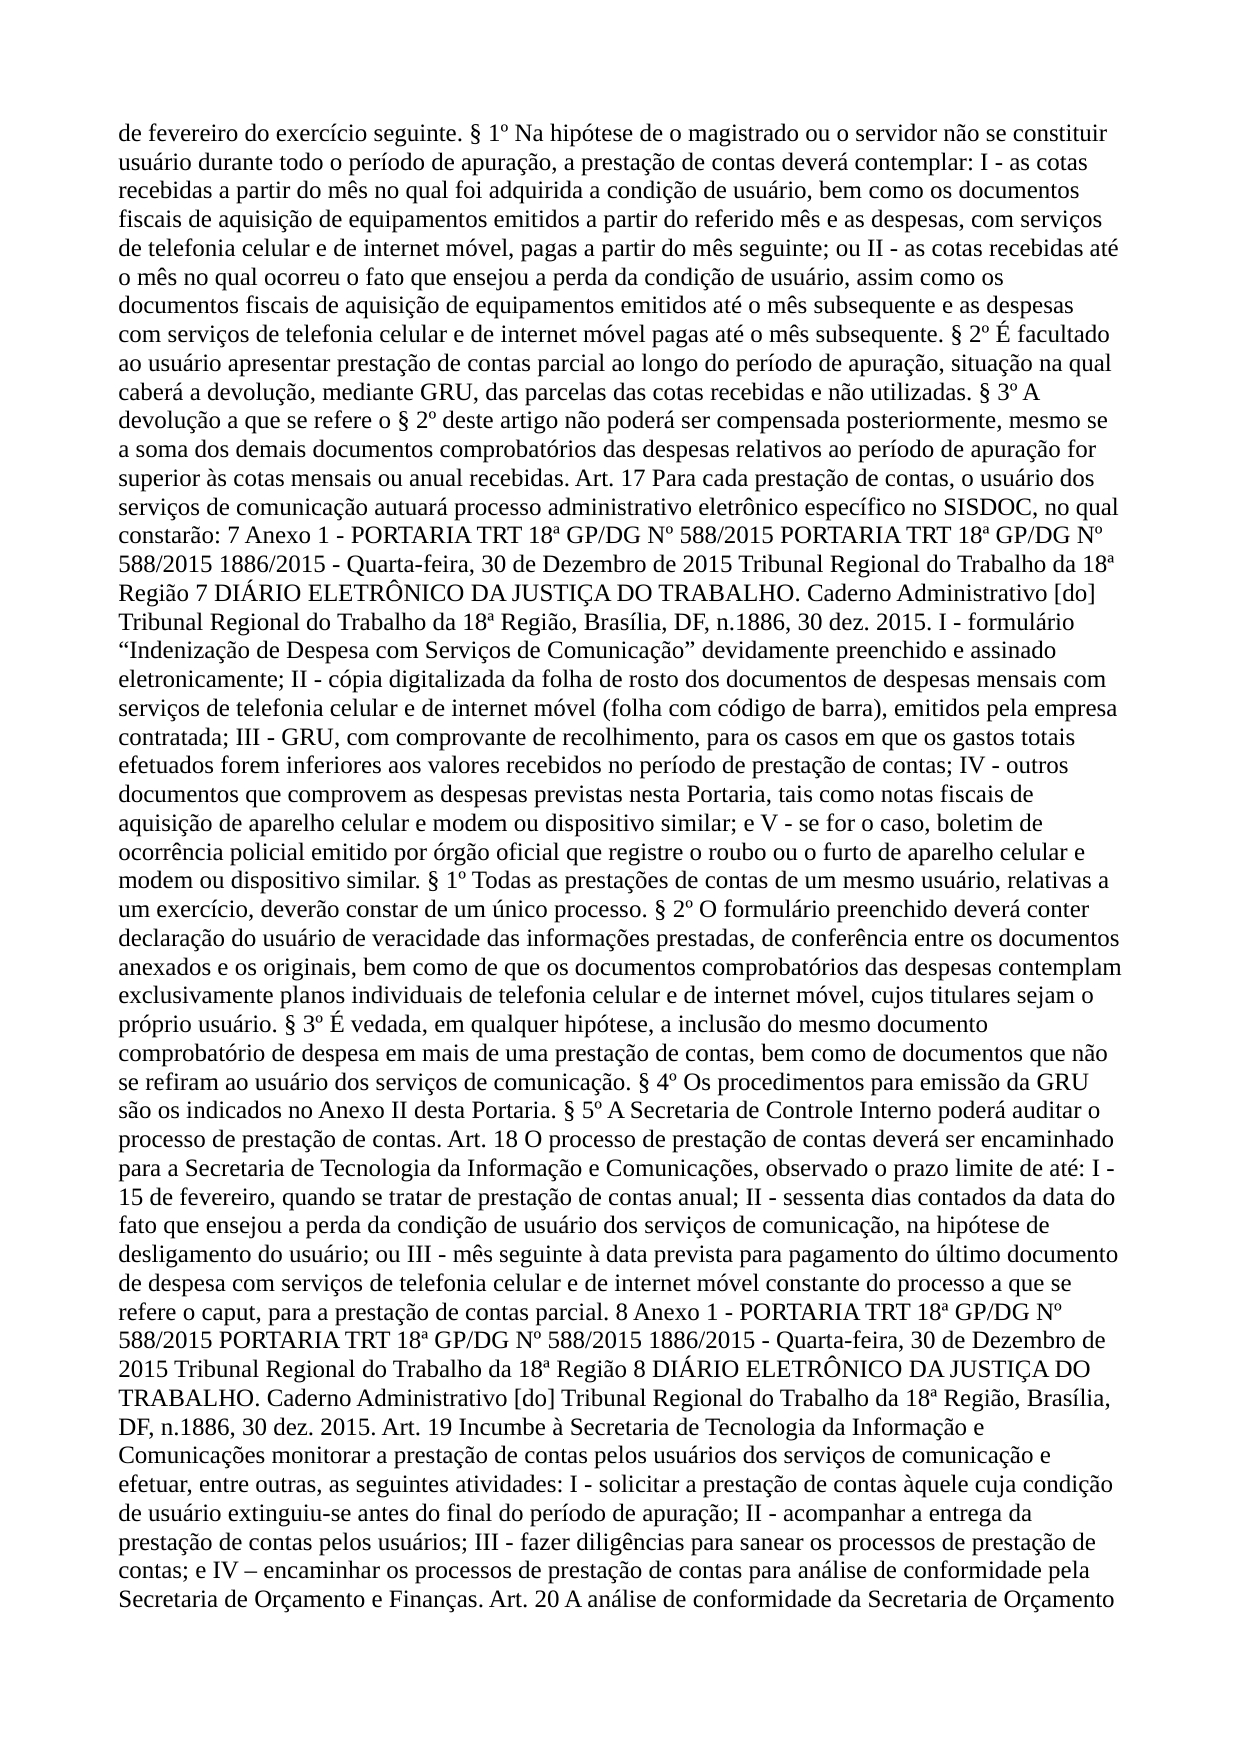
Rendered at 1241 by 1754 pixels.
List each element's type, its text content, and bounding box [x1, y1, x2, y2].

text de fevereiro do exercício seguinte. § 1º Na hipótese de o magistrado ou o servidor não se constituir usuário durante todo o período de apuração, a prestação de contas deverá contemplar: I - as cotas recebidas a partir do mês no qual foi adquirida a condição de usuário, bem como os documentos fiscais de aquisição de equipamentos emitidos a partir do referido mês e as despesas, com serviços de telefonia celular e de internet móvel, pagas a partir do mês seguinte; ou II - as cotas recebidas até o mês no qual ocorreu o fato que ensejou a perda da condição de usuário, assim como os documentos fiscais de aquisição de equipamentos emitidos até o mês subsequente e as despesas com serviços de telefonia celular e de internet móvel pagas até o mês subsequente. § 2º É facultado ao usuário apresentar prestação de contas parcial ao longo do período de apuração, situação na qual caberá a devolução, mediante GRU, das parcelas das cotas recebidas e não utilizadas. § 3º A devolução a que se refere o § 2º deste artigo não poderá ser compensada posteriormente, mesmo se a soma dos demais documentos comprobatórios das despesas relativos ao período de apuração for superior às cotas mensais ou anual recebidas. Art. 17 Para cada prestação de contas, o usuário dos serviços de comunicação autuará processo administrativo eletrônico específico no SISDOC, no qual constarão: 7 Anexo 1 - PORTARIA TRT 18ª GP/DG Nº 588/2015 PORTARIA TRT 18ª GP/DG Nº 588/2015 1886/2015 - Quarta-feira, 30 de Dezembro de 2015 Tribunal Regional do Trabalho da 18ª Região 7 DIÁRIO ELETRÔNICO DA JUSTIÇA DO TRABALHO. Caderno Administrativo [do] Tribunal Regional do Trabalho da 18ª Região, Brasília, DF, n.1886, 30 dez. 2015. I - formulário “Indenização de Despesa com Serviços de Comunicação” devidamente preenchido e assinado eletronicamente; II - cópia digitalizada da folha de rosto dos documentos de despesas mensais com serviços de telefonia celular e de internet móvel (folha com código de barra), emitidos pela empresa contratada; III - GRU, com comprovante de recolhimento, para os casos em que os gastos totais efetuados forem inferiores aos valores recebidos no período de prestação de contas; IV - outros documentos que comprovem as despesas previstas nesta Portaria, tais como notas fiscais de aquisição de aparelho celular e modem ou dispositivo similar; e V - se for o caso, boletim de ocorrência policial emitido por órgão oficial que registre o roubo ou o furto de aparelho celular e modem ou dispositivo similar. § 1º Todas as prestações de contas de um mesmo usuário, relativas a um exercício, deverão constar de um único processo. § 2º O formulário preenchido deverá conter declaração do usuário de veracidade das informações prestadas, de conferência entre os documentos anexados e os originais, bem como de que os documentos comprobatórios das despesas contemplam exclusivamente planos individuais de telefonia celular e de internet móvel, cujos titulares sejam o próprio usuário. § 3º É vedada, em qualquer hipótese, a inclusão do mesmo documento comprobatório de despesa em mais de uma prestação de contas, bem como de documentos que não se refiram ao usuário dos serviços de comunicação. § 4º Os procedimentos para emissão da GRU são os indicados no Anexo II desta Portaria. § 5º A Secretaria de Controle Interno poderá auditar o processo de prestação de contas. Art. 18 O processo de prestação de contas deverá ser encaminhado para a Secretaria de Tecnologia da Informação e Comunicações, observado o prazo limite de até: I - 15 de fevereiro, quando se tratar de prestação de contas anual; II - sessenta dias contados da data do fato que ensejou a perda da condição de usuário dos serviços de comunicação, na hipótese de desligamento do usuário; ou III - mês seguinte à data prevista para pagamento do último documento de despesa com serviços de telefonia celular e de internet móvel constante do processo a que se refere o caput, para a prestação de contas parcial. 8 Anexo 1 - PORTARIA TRT 18ª GP/DG Nº 588/2015 PORTARIA TRT 18ª GP/DG Nº 588/2015 1886/2015 - Quarta-feira, 30 de Dezembro de 2015 Tribunal Regional do Trabalho da 18ª Região 8 DIÁRIO ELETRÔNICO DA JUSTIÇA DO TRABALHO. Caderno Administrativo [do] Tribunal Regional do Trabalho da 18ª Região, Brasília, DF, n.1886, 30 dez. 2015. Art. 19 Incumbe à Secretaria de Tecnologia da Informação e Comunicações monitorar a prestação de contas pelos usuários dos serviços de comunicação e efetuar, entre outras, as seguintes atividades: I - solicitar a prestação de contas àquele cuja condição de usuário extinguiu-se antes do final do período de apuração; II - acompanhar a entrega da prestação de contas pelos usuários; III - fazer diligências para sanear os processos de prestação de contas; e IV – encaminhar os processos de prestação de contas para análise de conformidade pela Secretaria de Orçamento e Finanças. Art. 20 A análise de conformidade da Secretaria de Orçamento [118, 118, 1122, 1613]
